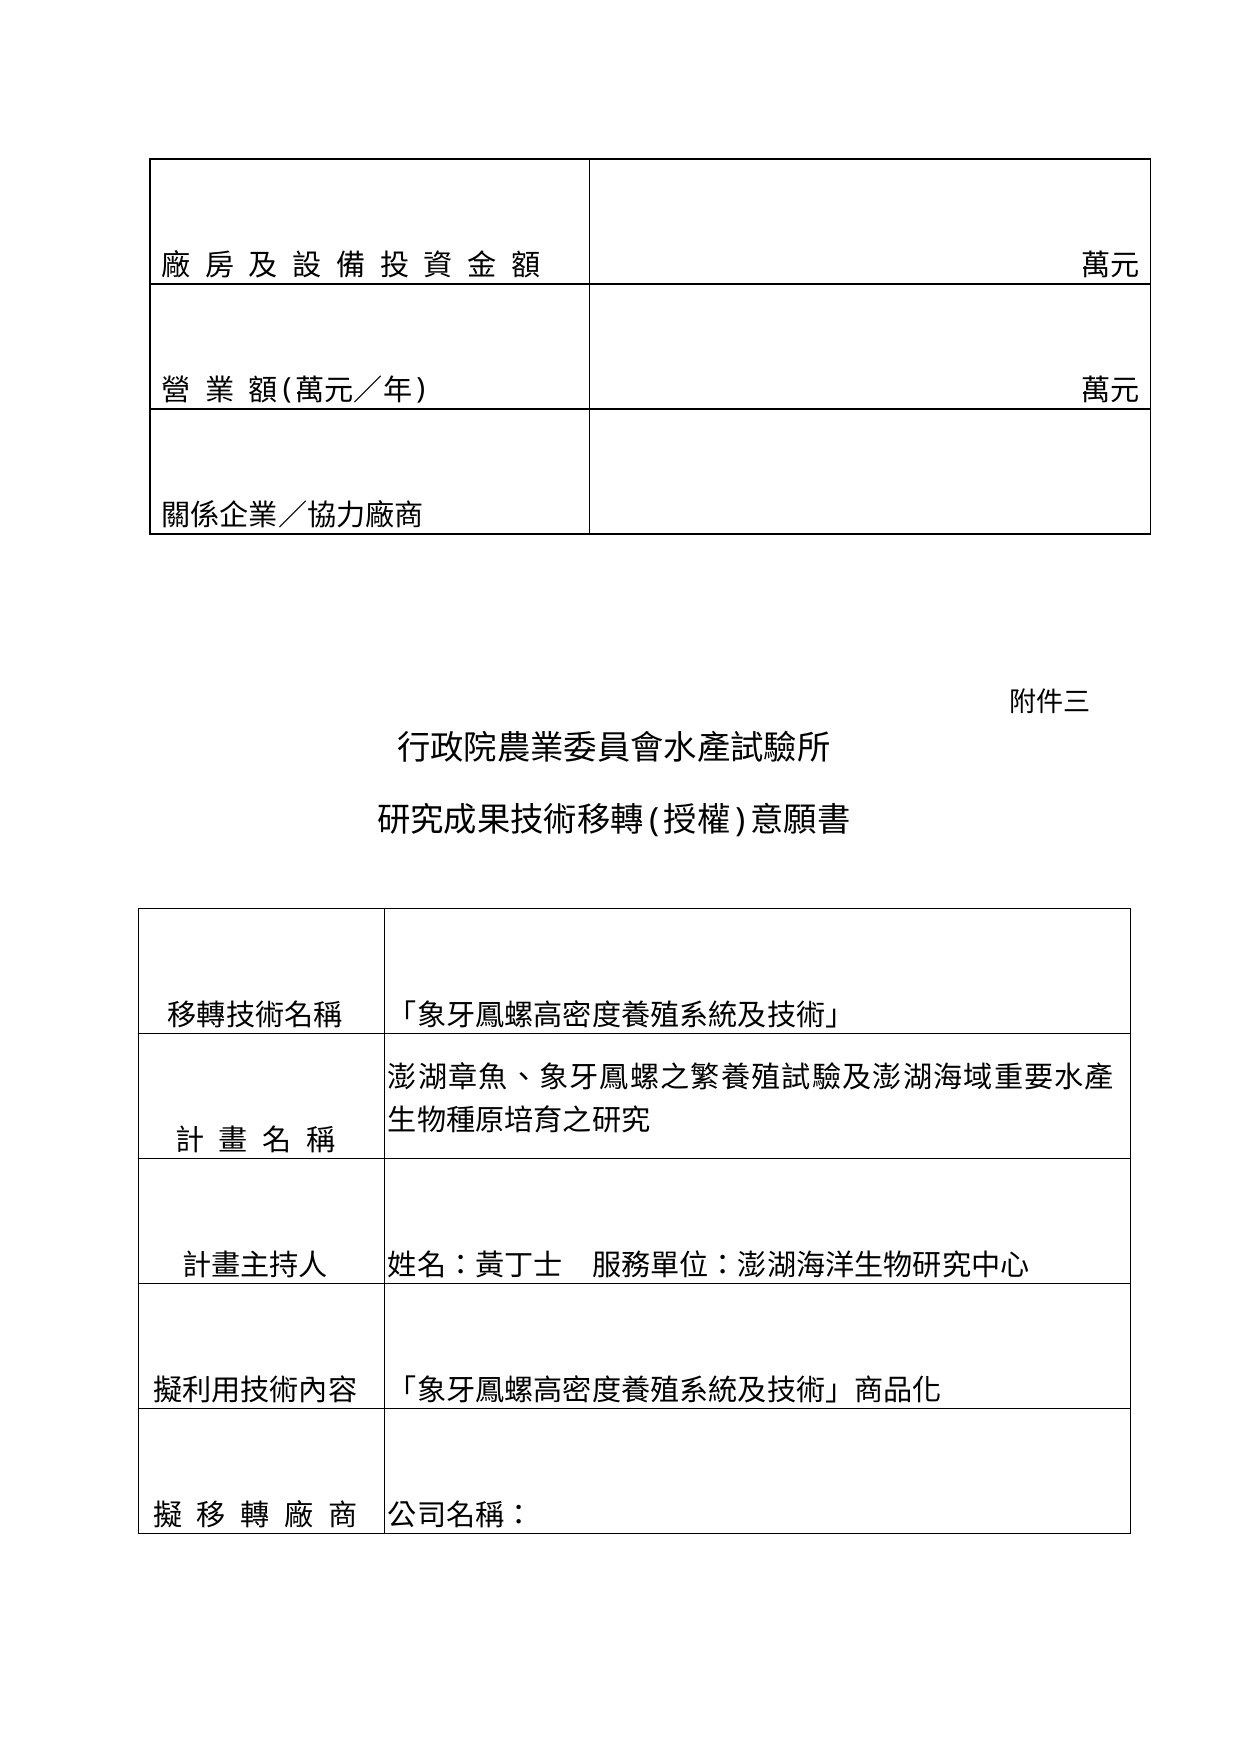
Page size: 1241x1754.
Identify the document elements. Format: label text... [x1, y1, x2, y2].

table_cell 計 畫 名 稱 [139, 1034, 384, 1158]
table_cell 公司名稱： [385, 1409, 1130, 1533]
table_cell 營 業 額(萬元／年) [151, 285, 589, 408]
text 附件三 [150, 658, 1090, 721]
table_cell 擬利用技術內容 [139, 1284, 384, 1408]
table_cell 澎湖章魚、象牙鳳螺之繁養殖試驗及澎湖海域重要水產生物種原培育之研究 [385, 1034, 1130, 1158]
table_cell 計畫主持人 [139, 1159, 384, 1283]
table_cell 擬 移 轉 廠 商 [139, 1409, 384, 1533]
text 行政院農業委員會水產試驗所 [150, 721, 1077, 769]
table_header 「象牙鳳螺高密度養殖系統及技術」 [385, 909, 1130, 1033]
text 研究成果技術移轉(授權)意願書 [150, 793, 1077, 841]
table_header 移轉技術名稱 [139, 909, 384, 1033]
table_cell 廠 房 及 設 備 投 資 金 額 [151, 160, 589, 283]
table_cell 萬元 [590, 160, 1150, 283]
table_cell 「象牙鳳螺高密度養殖系統及技術」商品化 [385, 1284, 1130, 1408]
table_cell [590, 410, 1150, 533]
table_cell 姓名：黃丁士 服務單位：澎湖海洋生物研究中心 [385, 1159, 1130, 1283]
table_cell 萬元 [590, 285, 1150, 408]
table_cell 關係企業／協力廠商 [151, 410, 589, 533]
